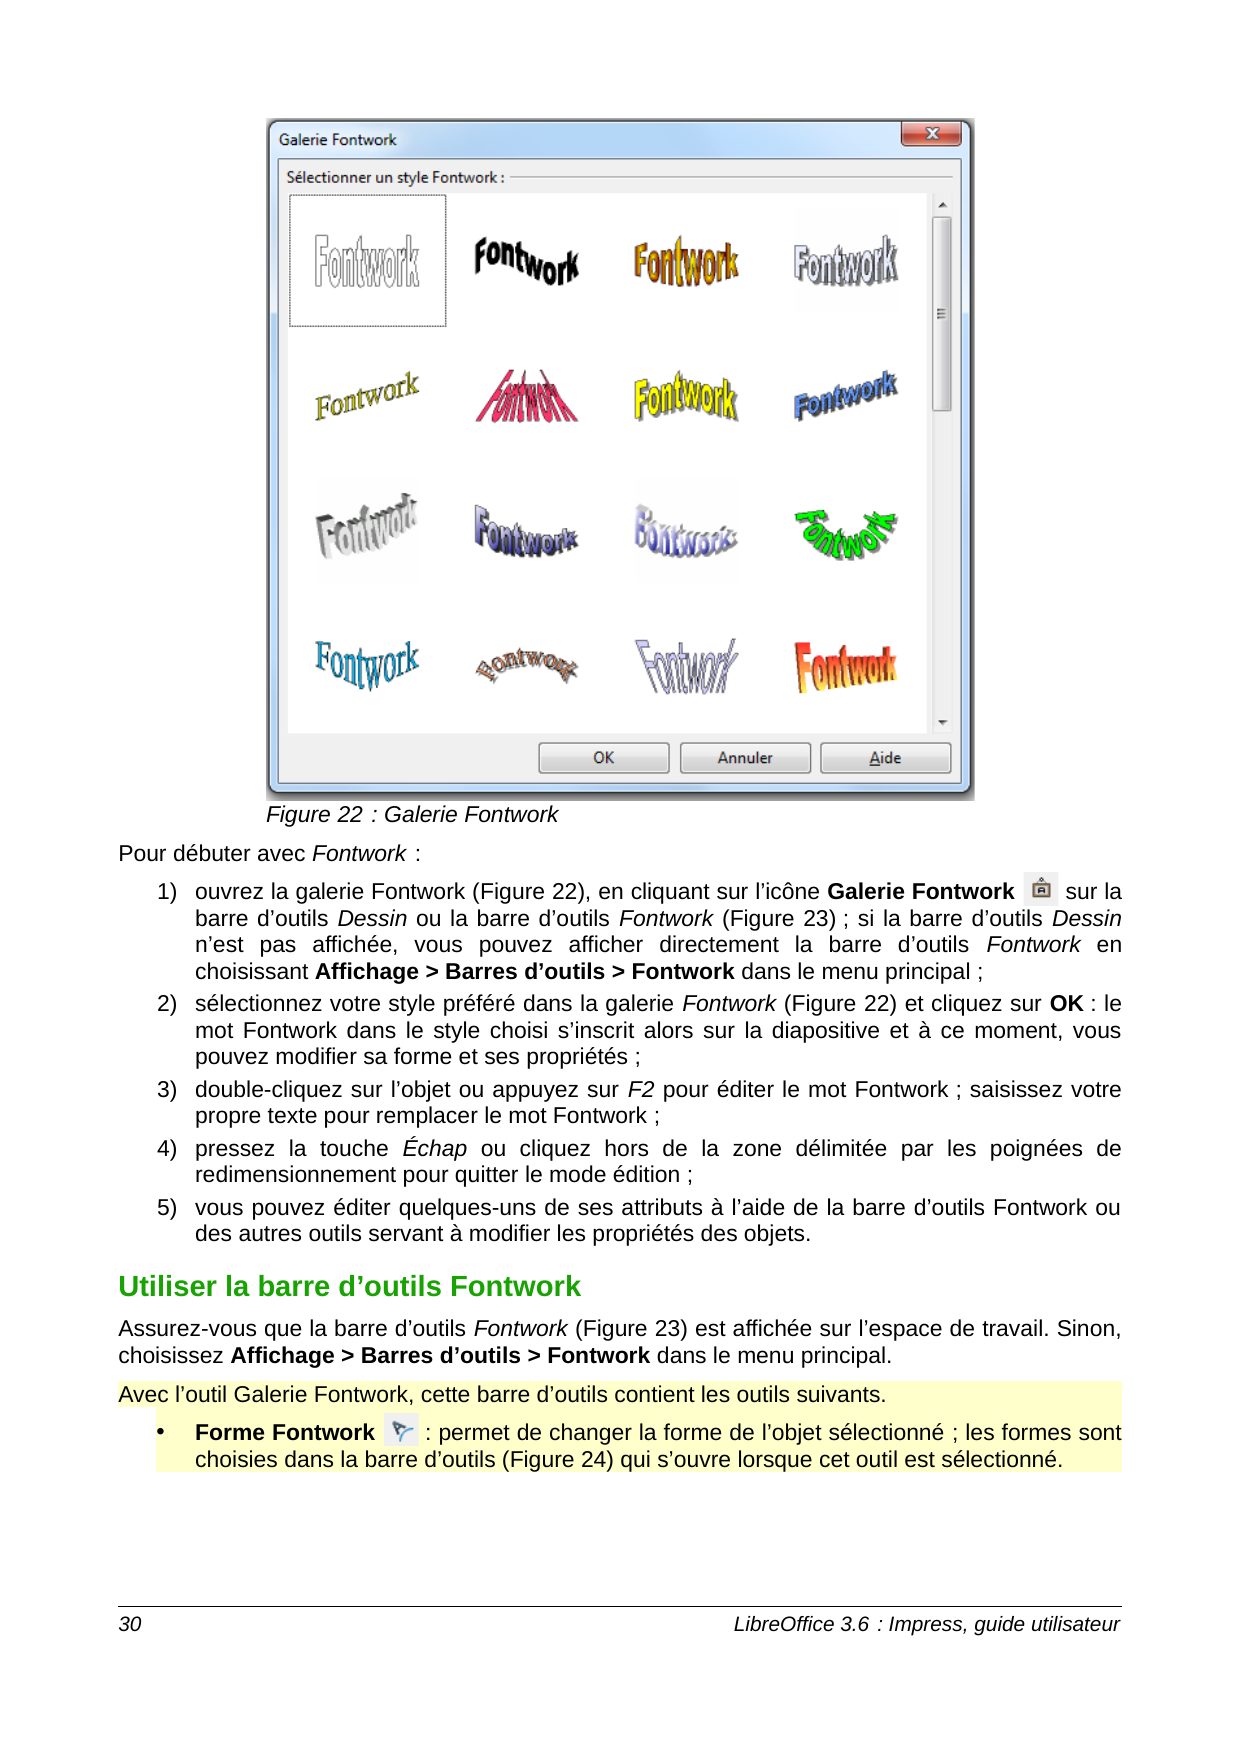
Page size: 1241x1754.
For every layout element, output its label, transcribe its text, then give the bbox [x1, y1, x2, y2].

picture [383, 1413, 419, 1446]
picture [266, 118, 975, 801]
list ouvrez la galerie Fontwork (Figure 22), en cliquant sur l’icône Galerie Fontwork sur la barre d’outils Dessin ou la barre d’outils Fontwork (Figure 23) ; si la barre d’outils Dessin n’est pas affichée, vous pouvez afficher directement la barre d’outils Fontwork en choisissant Affichage > Barres d’outils > Fontwork dans le menu principal ; [177, 873, 1122, 984]
picture [1023, 872, 1059, 906]
list double-cliquez sur l’objet ou appuyez sur F2 pour éditer le mot Fontwork ; saisissez votre propre texte pour remplacer le mot Fontwork ; [177, 1076, 1122, 1128]
list pressez la touche Échap ou cliquez hors de la zone délimitée par les poignées de redimensionnement pour quitter le mode édition ; [177, 1135, 1122, 1187]
list Forme Fontwork : permet de changer la forme de l’objet sélectionné ; les formes sont choisies dans la barre d’outils (Figure 24) qui s’ouvre lorsque cet outil est sélectionné. [156, 1413, 1122, 1472]
list Avec l’outil Galerie Fontwork, cette barre d’outils contient les outils suivants. [118, 1381, 1122, 1407]
subtitle Utiliser la barre d’outils Fontwork [118, 1269, 1122, 1303]
text Figure 22 : Galerie Fontwork [266, 801, 974, 827]
text Assurez-vous que la barre d’outils Fontwork (Figure 23) est affichée sur l’espace de travail. Sinon, choisissez Affichage > Barres d’outils > Fontwork dans le menu principal. [118, 1315, 1122, 1368]
list sélectionnez votre style préféré dans la galerie Fontwork (Figure 22) et cliquez sur OK : le mot Fontwork dans le style choisi s’inscrit alors sur la diapositive et à ce moment, vous pouvez modifier sa forme et ses propriétés ; [177, 990, 1122, 1069]
list vous pouvez éditer quelques-uns de ses attributs à l’aide de la barre d’outils Fontwork ou des autres outils servant à modifier les propriétés des objets. [177, 1194, 1122, 1246]
list Pour débuter avec Fontwork : [118, 840, 1122, 866]
